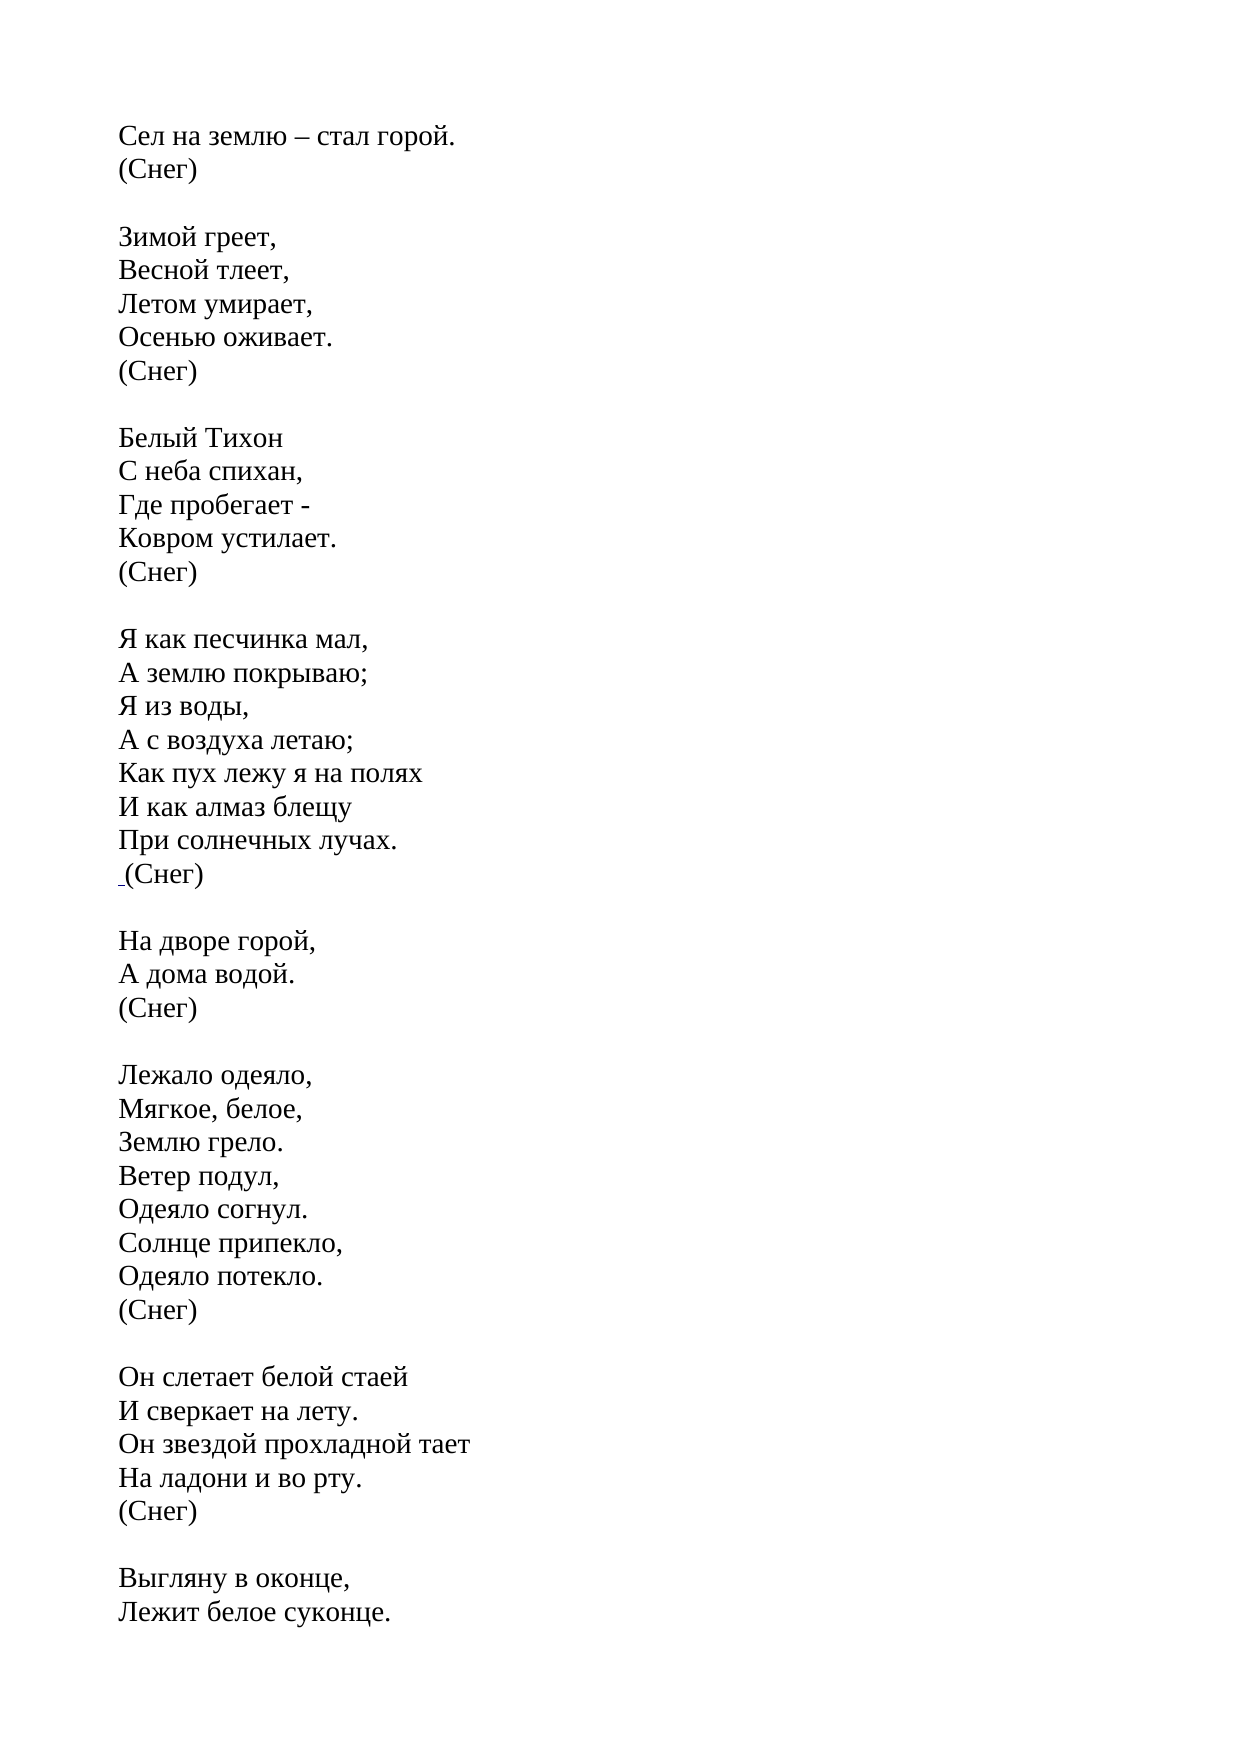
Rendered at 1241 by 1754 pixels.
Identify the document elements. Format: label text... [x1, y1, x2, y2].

text (Снег) [118, 353, 1122, 386]
text Он слетает белой стаей [118, 1359, 1122, 1393]
text Зимой греет, [118, 219, 1122, 252]
text Лежало одеяло, [118, 1057, 1122, 1091]
text Я как песчинка мал, [118, 621, 1122, 655]
text Землю грело. [118, 1124, 1122, 1158]
text А землю покрываю; [118, 655, 1122, 688]
text Мягкое, белое, [118, 1091, 1122, 1124]
text Белый Тихон [118, 420, 1122, 453]
text Лежит белое суконце. [118, 1594, 1122, 1627]
text Сел на землю – стал горой. [118, 118, 1122, 152]
text А с воздуха летаю; [118, 722, 1122, 755]
text С неба спихан, [118, 453, 1122, 487]
text Где пробегает - [118, 487, 1122, 521]
text (Снег) [118, 1493, 1122, 1527]
text Ветер подул, [118, 1158, 1122, 1191]
text Он звездой прохладной тает [118, 1426, 1122, 1460]
text Осенью оживает. [118, 319, 1122, 353]
text При солнечных лучах. [118, 822, 1122, 856]
text Солнце припекло, [118, 1225, 1122, 1258]
text (Снег) [118, 856, 1122, 889]
text Весной тлеет, [118, 252, 1122, 286]
text (Снег) [118, 1292, 1122, 1326]
text Одеяло согнул. [118, 1191, 1122, 1225]
text Одеяло потекло. [118, 1258, 1122, 1292]
text (Снег) [118, 554, 1122, 588]
text А дома водой. [118, 957, 1122, 990]
text Выгляну в оконце, [118, 1560, 1122, 1594]
text И сверкает на лету. [118, 1393, 1122, 1426]
text На дворе горой, [118, 923, 1122, 957]
text Летом умирает, [118, 286, 1122, 319]
text Я из воды, [118, 688, 1122, 722]
text Ковром устилает. [118, 521, 1122, 554]
text (Снег) [118, 990, 1122, 1024]
text На ладони и во рту. [118, 1460, 1122, 1493]
text (Снег) [118, 152, 1122, 185]
text Как пух лежу я на полях [118, 755, 1122, 789]
text И как алмаз блещу [118, 789, 1122, 822]
